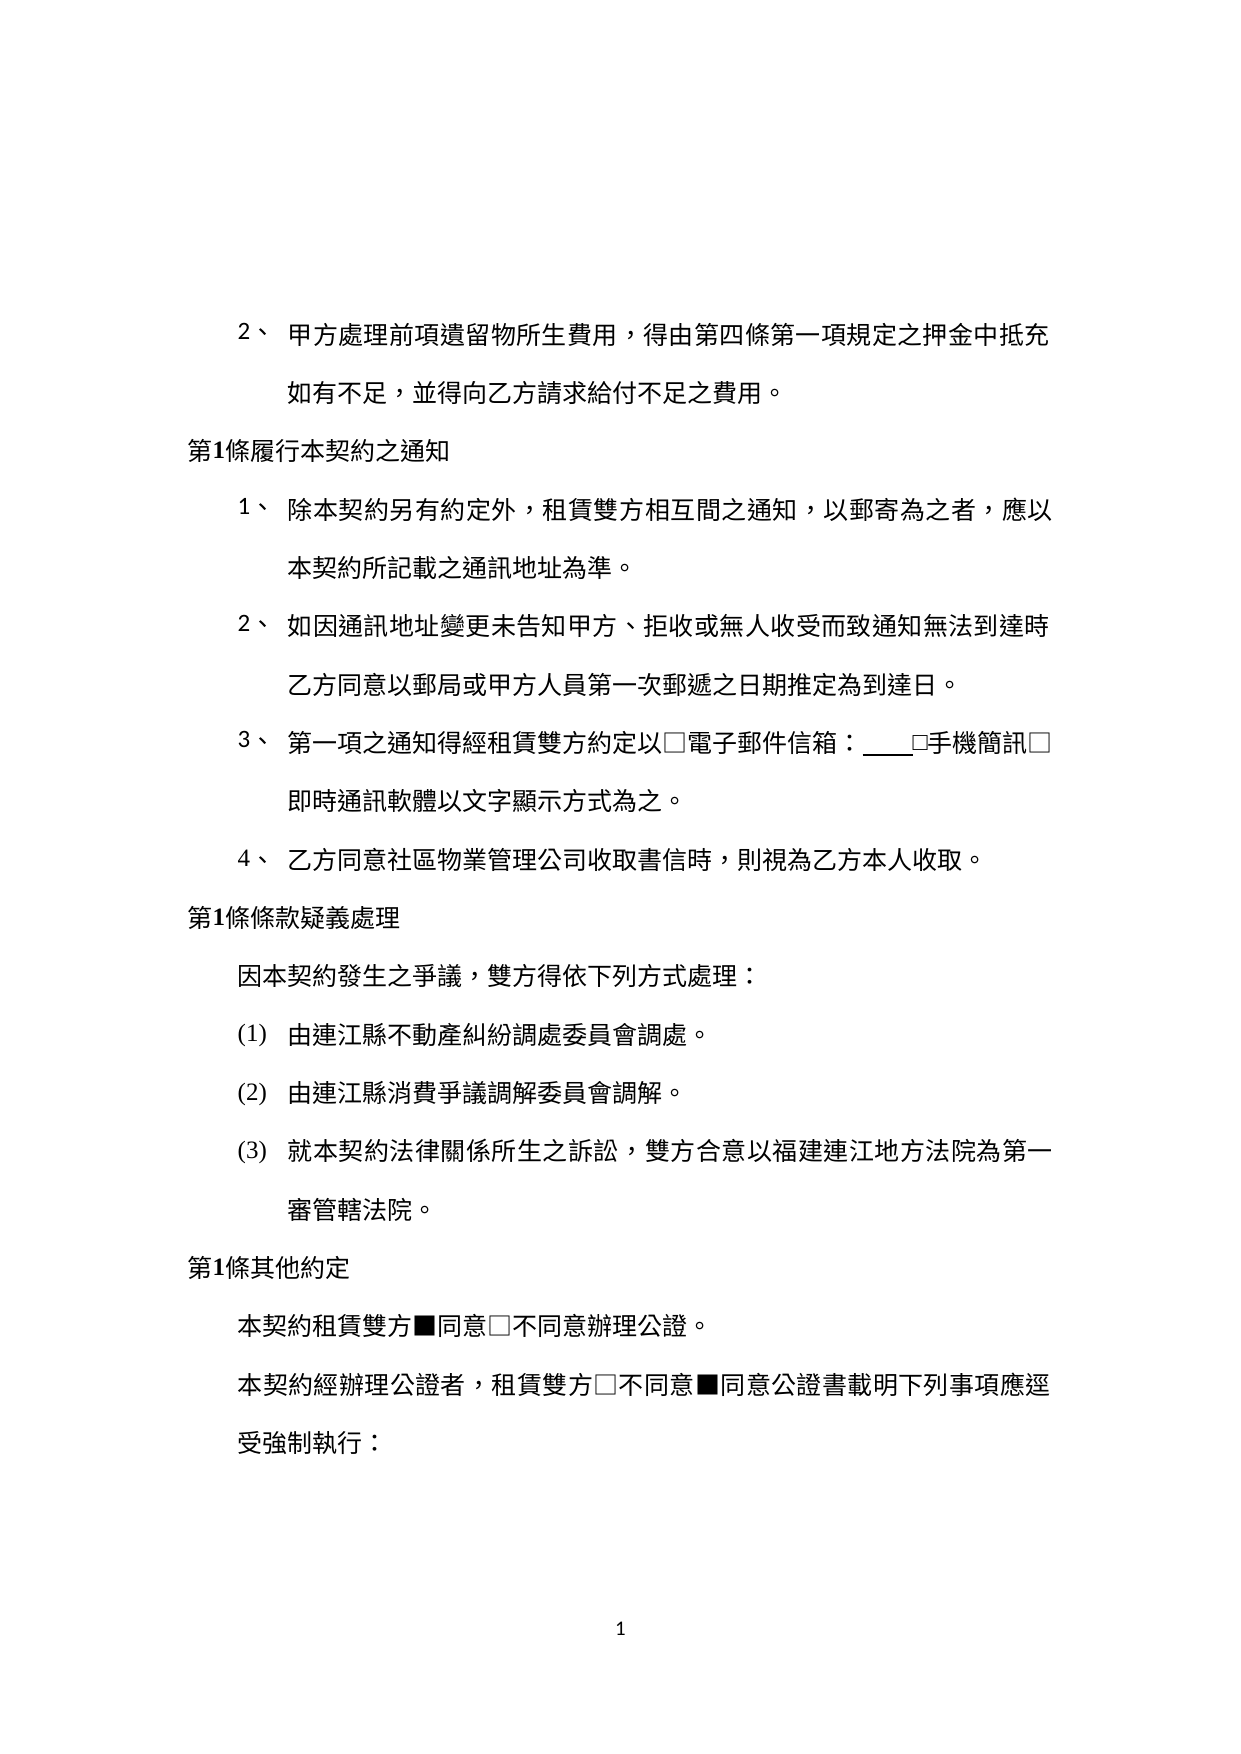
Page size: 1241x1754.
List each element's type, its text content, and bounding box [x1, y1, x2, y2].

list 就本契約法律關係所生之訴訟，雙方合意以福建連江地方法院為第一審管轄法院。 [237, 1110, 1053, 1227]
list 由連江縣不動產糾紛調處委員會調處。 [237, 994, 1053, 1052]
text 本契約經辦理公證者，租賃雙方□不同意■同意公證書載明下列事項應逕受強制執行： [237, 1344, 1053, 1460]
list 履行本契約之通知 [187, 410, 1053, 469]
list 由連江縣消費爭議調解委員會調解。 [237, 1052, 1053, 1110]
list 除本契約另有約定外，租賃雙方相互間之通知，以郵寄為之者，應以本契約所記載之通訊地址為準。 [237, 469, 1053, 585]
list 其他約定 [187, 1227, 1053, 1285]
text 本契約租賃雙方■同意□不同意辦理公證。 [237, 1285, 1053, 1344]
list 如因通訊地址變更未告知甲方、拒收或無人收受而致通知無法到達時，乙方同意以郵局或甲方人員第一次郵遞之日期推定為到達日。 [237, 585, 1053, 702]
list 條款疑義處理 [187, 877, 1053, 935]
list 乙方同意社區物業管理公司收取書信時，則視為乙方本人收取。 [237, 819, 1053, 877]
list 甲方處理前項遺留物所生費用，得由第四條第一項規定之押金中抵充，如有不足，並得向乙方請求給付不足之費用。 [237, 294, 1053, 410]
text 因本契約發生之爭議，雙方得依下列方式處理： [237, 935, 1053, 994]
list 第一項之通知得經租賃雙方約定以□電子郵件信箱： □手機簡訊□即時通訊軟體以文字顯示方式為之。 [237, 702, 1053, 819]
